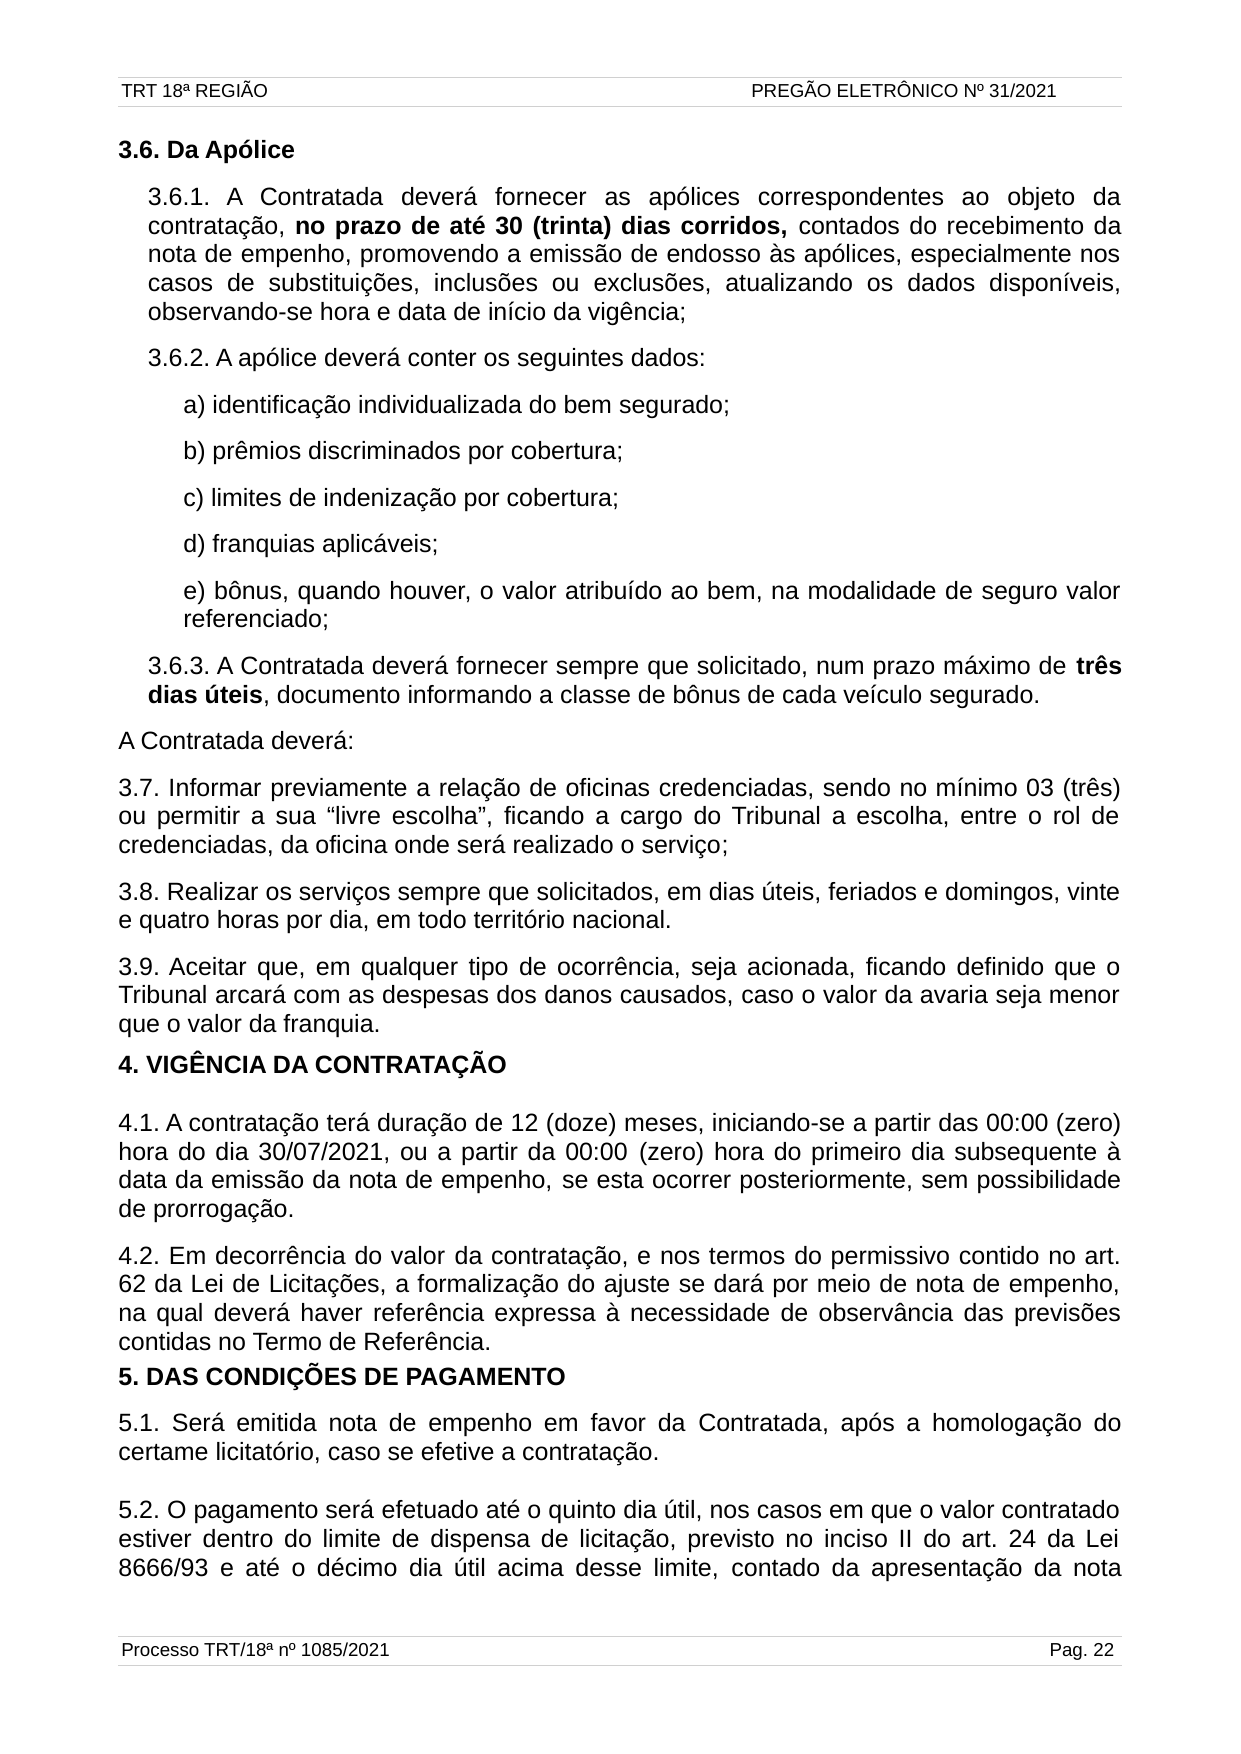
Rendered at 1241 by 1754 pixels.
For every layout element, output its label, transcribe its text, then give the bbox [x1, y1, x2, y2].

text 3.8. Realizar os serviços sempre que solicitados, em dias úteis, feriados e domingos, vinte e quatro horas por dia, em todo território nacional. [118, 877, 1122, 934]
text 3.9. Aceitar que, em qualquer tipo de ocorrência, seja acionada, ficando definido que o Tribunal arcará com as despesas dos danos causados, caso o valor da avaria seja menor que o valor da franquia. [118, 952, 1122, 1038]
text 5.2. O pagamento será efetuado até o quinto dia útil, nos casos em que o valor contratado estiver dentro do limite de dispensa de licitação, previsto no inciso II do art. 24 da Lei 8666/93 e até o décimo dia útil acima desse limite, contado da apresentação da nota [118, 1495, 1122, 1581]
text d) franquias aplicáveis; [183, 529, 1122, 558]
text 4.1. A contratação terá duração de 12 (doze) meses, iniciando-se a partir das 00:00 (zero) hora do dia 30/07/2021, ou a partir da 00:00 (zero) hora do primeiro dia subsequente à data da emissão da nota de empenho, se esta ocorrer posteriormente, sem possibilidade de prorrogação. [118, 1108, 1122, 1223]
text 5. DAS CONDIÇÕES DE PAGAMENTO [118, 1362, 1122, 1390]
text 3.6.1. A Contratada deverá fornecer as apólices correspondentes ao objeto da contratação, no prazo de até 30 (trinta) dias corridos, contados do recebimento da nota de empenho, promovendo a emissão de endosso às apólices, especialmente nos casos de substituições, inclusões ou exclusões, atualizando os dados disponíveis, observando-se hora e data de início da vigência; [148, 182, 1122, 326]
text A Contratada deverá: [118, 726, 1122, 755]
text c) limites de indenização por cobertura; [183, 483, 1122, 512]
text 4. VIGÊNCIA DA CONTRATAÇÃO [118, 1050, 1122, 1078]
text e) bônus, quando houver, o valor atribuído ao bem, na modalidade de seguro valor referenciado; [183, 576, 1122, 633]
text 3.6.2. A apólice deverá conter os seguintes dados: [148, 343, 1122, 372]
text 3.7. Informar previamente a relação de oficinas credenciadas, sendo no mínimo 03 (três) ou permitir a sua “livre escolha”, ficando a cargo do Tribunal a escolha, entre o rol de credenciadas, da oficina onde será realizado o serviço; [118, 773, 1122, 859]
text 5.1. Será emitida nota de empenho em favor da Contratada, após a homologação do certame licitatório, caso se efetive a contratação. [118, 1408, 1122, 1466]
text b) prêmios discriminados por cobertura; [183, 436, 1122, 465]
text 3.6. Da Apólice [118, 136, 1122, 164]
text 4.2. Em decorrência do valor da contratação, e nos termos do permissivo contido no art. 62 da Lei de Licitações, a formalização do ajuste se dará por meio de nota de empenho, na qual deverá haver referência expressa à necessidade de observância das previsões contidas no Termo de Referência. [118, 1241, 1122, 1356]
text a) identificação individualizada do bem segurado; [183, 390, 1122, 419]
text 3.6.3. A Contratada deverá fornecer sempre que solicitado, num prazo máximo de três dias úteis, documento informando a classe de bônus de cada veículo segurado. [148, 651, 1122, 708]
